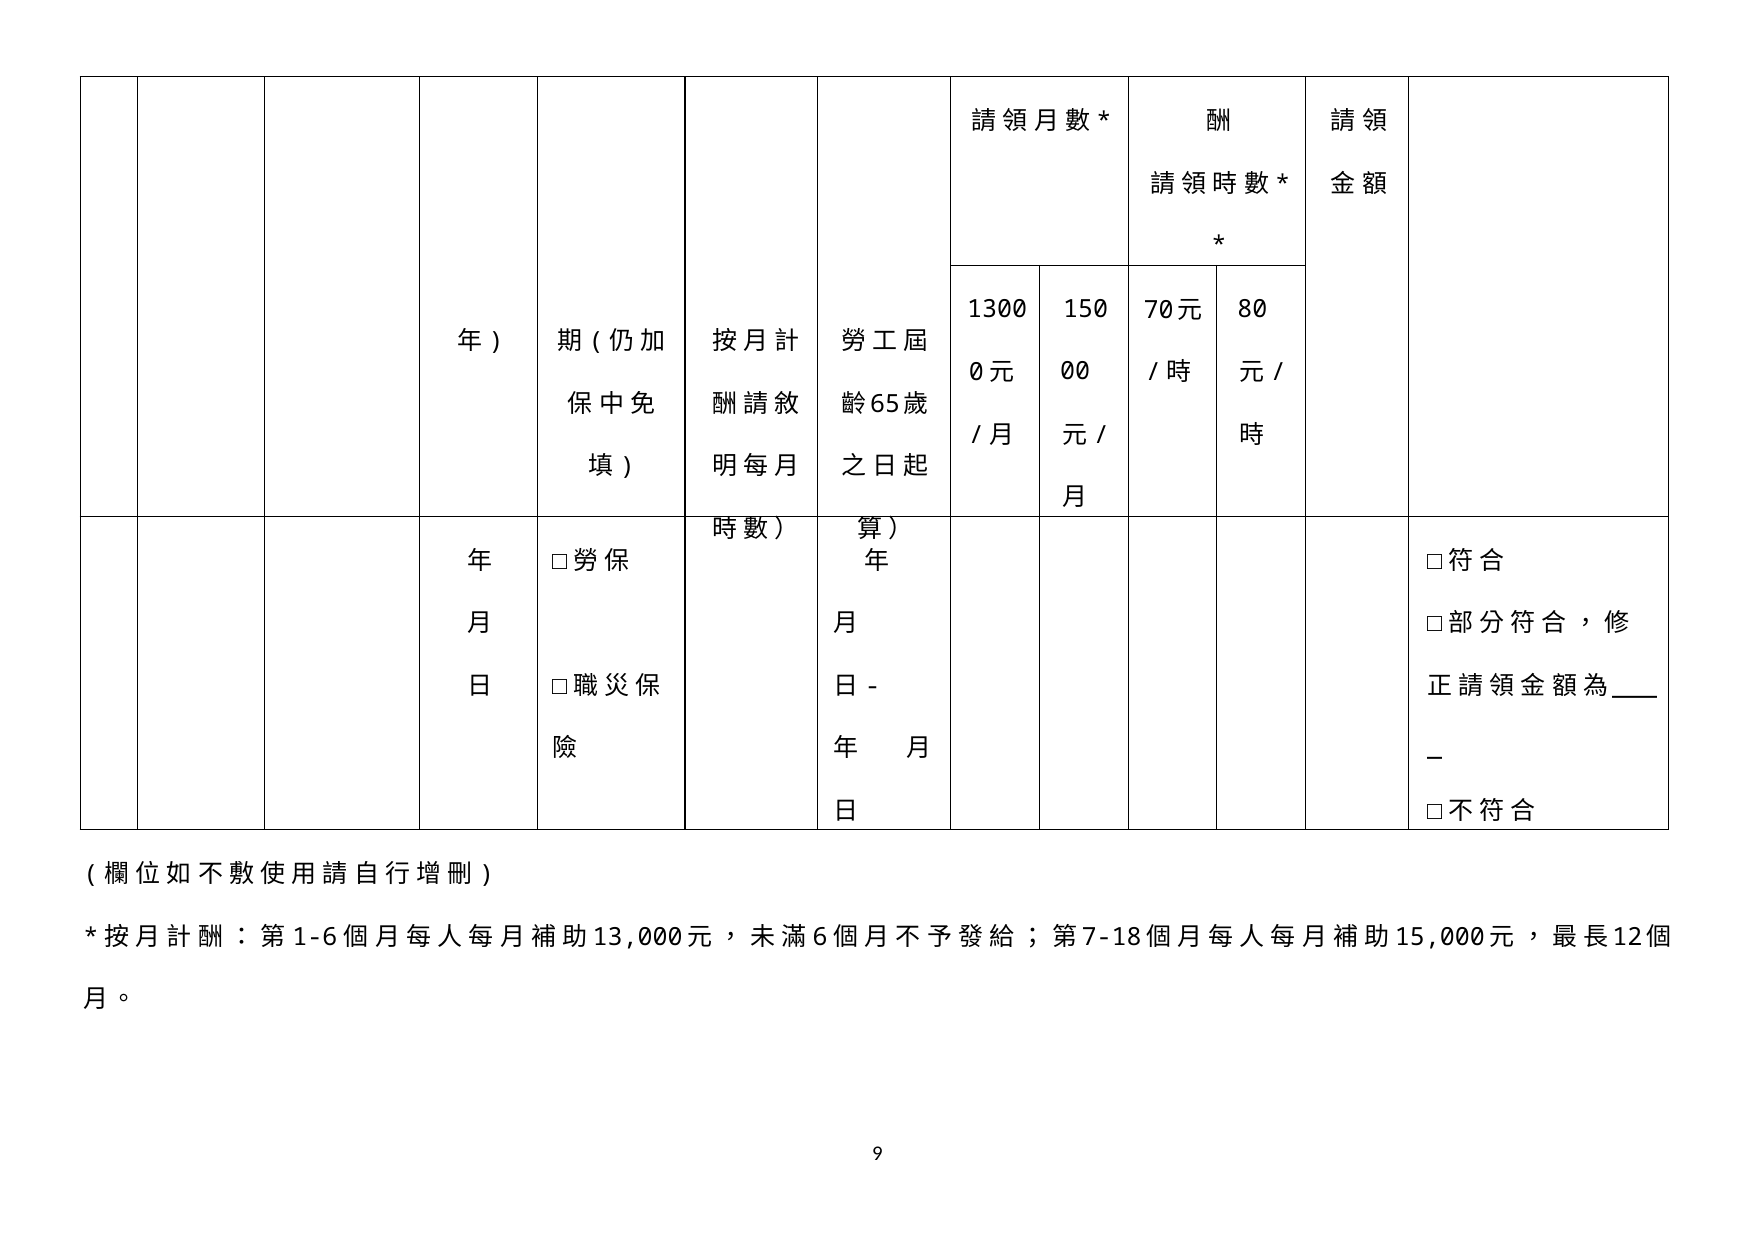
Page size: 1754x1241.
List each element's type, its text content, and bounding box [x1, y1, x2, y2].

table_cell [1040, 517, 1128, 829]
table_header [138, 77, 264, 516]
table_cell 15000元/月 [1040, 266, 1128, 516]
text (欄位如不敷使用請自行增刪) [80, 830, 1674, 893]
table_cell [751, 517, 760, 527]
table_cell 請領 金額 [1306, 77, 1408, 516]
table_cell □符合 □部分符合，修正請領金額為____ □不符合 [1409, 517, 1668, 829]
table_header [1409, 77, 1668, 516]
table_header 繼續僱用期間每月薪資（非按月計酬請敘明每月時數） [686, 77, 817, 516]
table_cell [81, 517, 137, 829]
table_cell 年 月 日 [420, 517, 537, 829]
table_cell [1306, 517, 1408, 829]
table_cell 70元/時 [1129, 266, 1216, 516]
table_header 年) [420, 77, 537, 516]
table_cell 酬 請領時數** [1129, 77, 1305, 265]
table_cell 請領月數* [951, 77, 1128, 265]
table_cell [138, 517, 264, 829]
text *按月計酬：第1-6個月每人每月補助13,000元，未滿6個月不予發給；第7-18個月每人每月補助15,000元，最長12個月。 [80, 893, 1674, 1018]
table_cell [1129, 517, 1216, 829]
table_cell [1217, 517, 1305, 829]
table_cell 年 月 日- 年 月 日 [818, 517, 950, 829]
table_header 申請繼續僱用補助期間（自勞工屆齡65歲之日起算） [818, 77, 950, 516]
table_cell [686, 517, 817, 829]
table_cell [753, 526, 761, 537]
table_cell 80元/時 [1217, 266, 1305, 516]
table_cell [951, 517, 1039, 829]
table_header [265, 77, 419, 516]
table_cell [265, 517, 419, 829]
table_header 期(仍加保中免填) [538, 77, 684, 516]
table_cell □勞保 □職災保險 [538, 517, 684, 829]
table_header [81, 77, 137, 516]
table_cell 13000元/月 [951, 266, 1039, 516]
